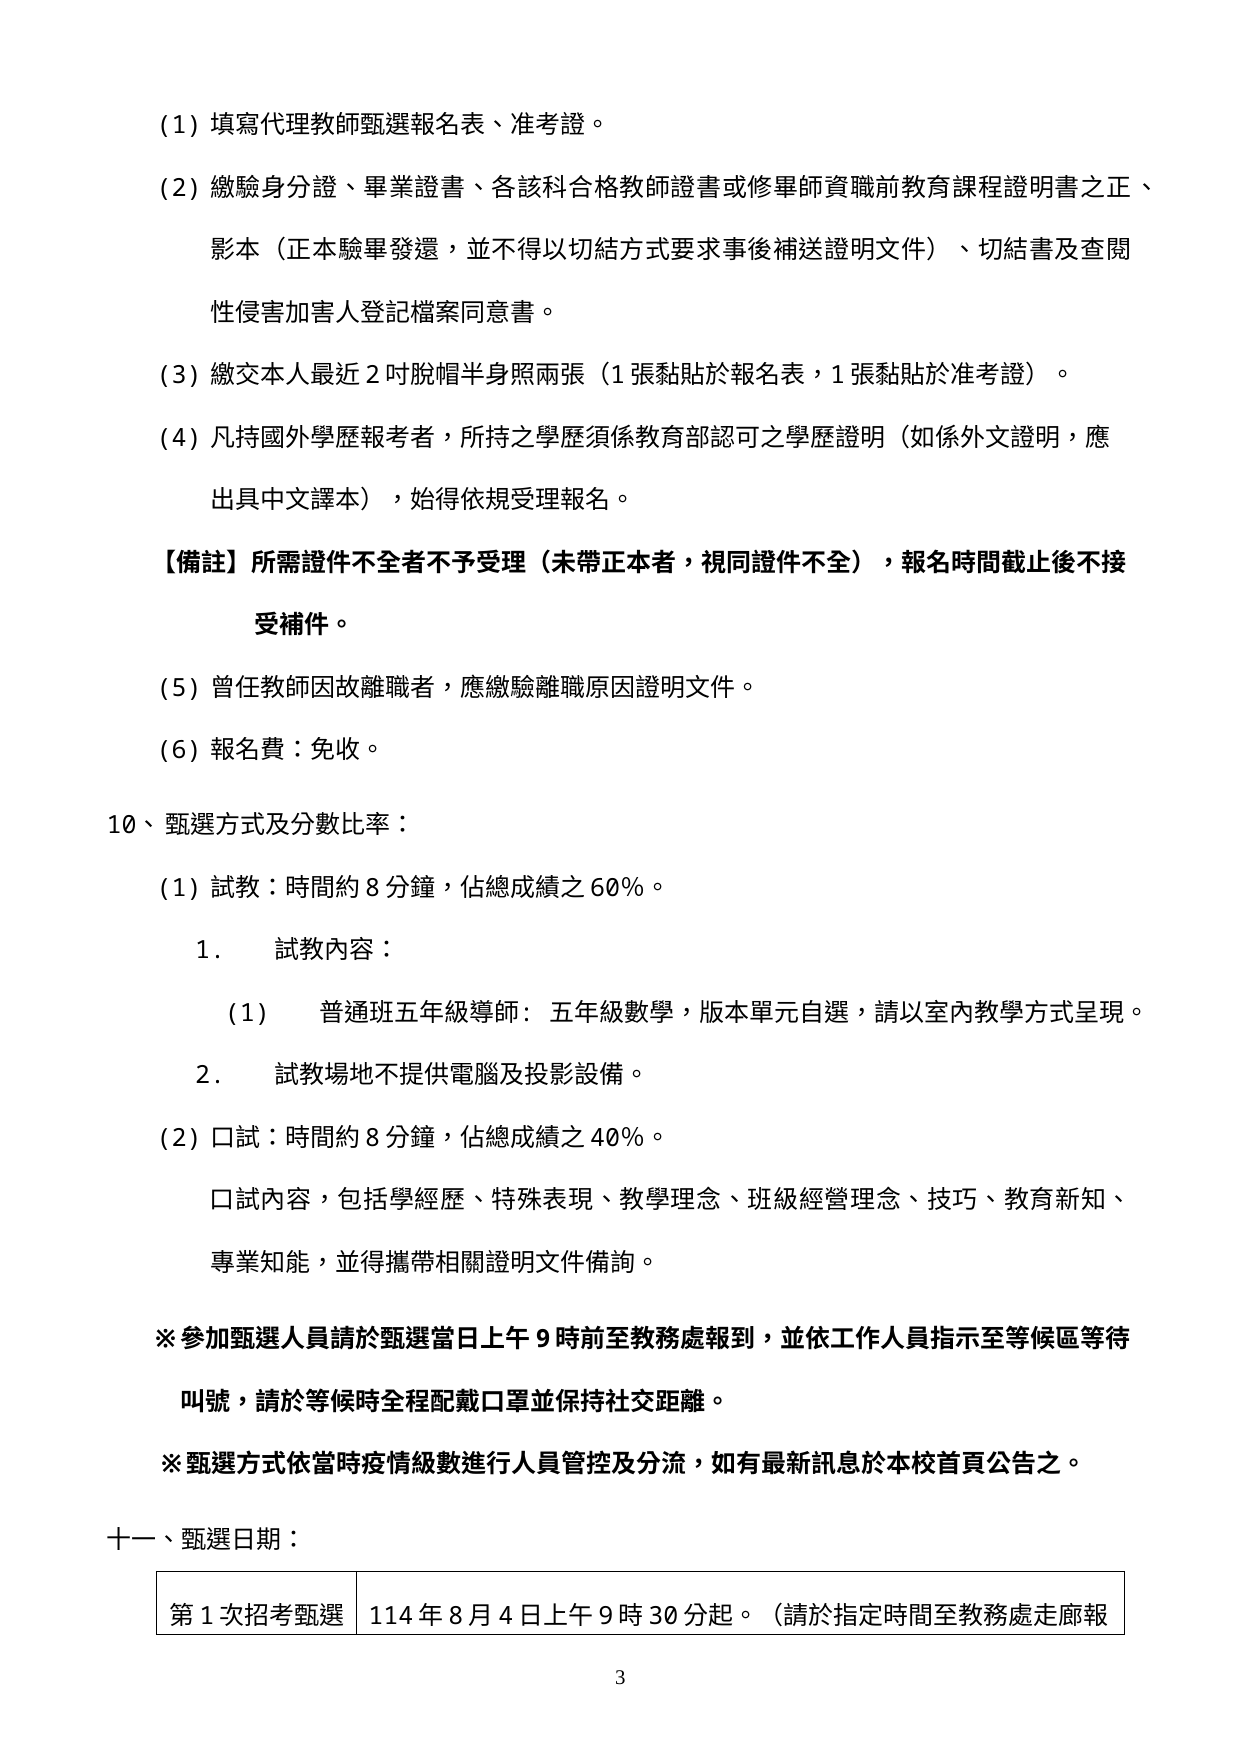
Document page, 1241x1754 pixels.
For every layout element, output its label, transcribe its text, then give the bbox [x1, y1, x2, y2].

text 口試內容，包括學經歷、特殊表現、教學理念、班級經營理念、技巧、教育新知、專業知能，並得攜帶相關證明文件備詢。 [209, 1156, 1134, 1281]
list 試教內容： [195, 906, 1134, 969]
text ※參加甄選人員請於甄選當日上午9時前至教務處報到，並依工作人員指示至等候區等待叫號，請於等候時全程配戴口罩並保持社交距離。 [150, 1295, 1134, 1420]
list 普通班五年級導師: 五年級數學，版本單元自選，請以室內教學方式呈現。 [224, 969, 1134, 1031]
list 報名費：免收。 [156, 706, 1134, 768]
table_header 114年8月4日上午9時30分起。（請於指定時間至教務處走廊報 [357, 1572, 1124, 1634]
list 甄選方式及分數比率： [106, 781, 1134, 844]
list 曾任教師因故離職者，應繳驗離職原因證明文件。 [156, 643, 1134, 706]
text 【備註】所需證件不全者不予受理（未帶正本者，視同證件不全），報名時間截止後不接受補件。 [151, 518, 1149, 643]
list 口試：時間約8分鐘，佔總成績之40％。 [156, 1094, 1134, 1156]
list 繳交本人最近2吋脫帽半身照兩張（1張黏貼於報名表，1張黏貼於准考證）。 [156, 331, 1134, 393]
table_header 第1次招考甄選 [157, 1572, 356, 1634]
list 繳驗身分證、畢業證書、各該科合格教師證書或修畢師資職前教育課程證明書之正、影本（正本驗畢發還，並不得以切結方式要求事後補送證明文件）、切結書及查閱性侵害加害人登記檔案同意書。 [156, 143, 1134, 331]
list 填寫代理教師甄選報名表、准考證。 [156, 81, 1134, 143]
text 十一、甄選日期： [106, 1496, 1134, 1558]
text ※甄選方式依當時疫情級數進行人員管控及分流，如有最新訊息於本校首頁公告之。 [156, 1420, 1134, 1483]
list 試教：時間約8分鐘，佔總成績之60％。 [156, 844, 1134, 906]
list 試教場地不提供電腦及投影設備。 [195, 1031, 1134, 1094]
list 凡持國外學歷報考者，所持之學歷須係教育部認可之學歷證明（如係外文證明，應出具中文譯本），始得依規受理報名。 [156, 393, 1134, 518]
